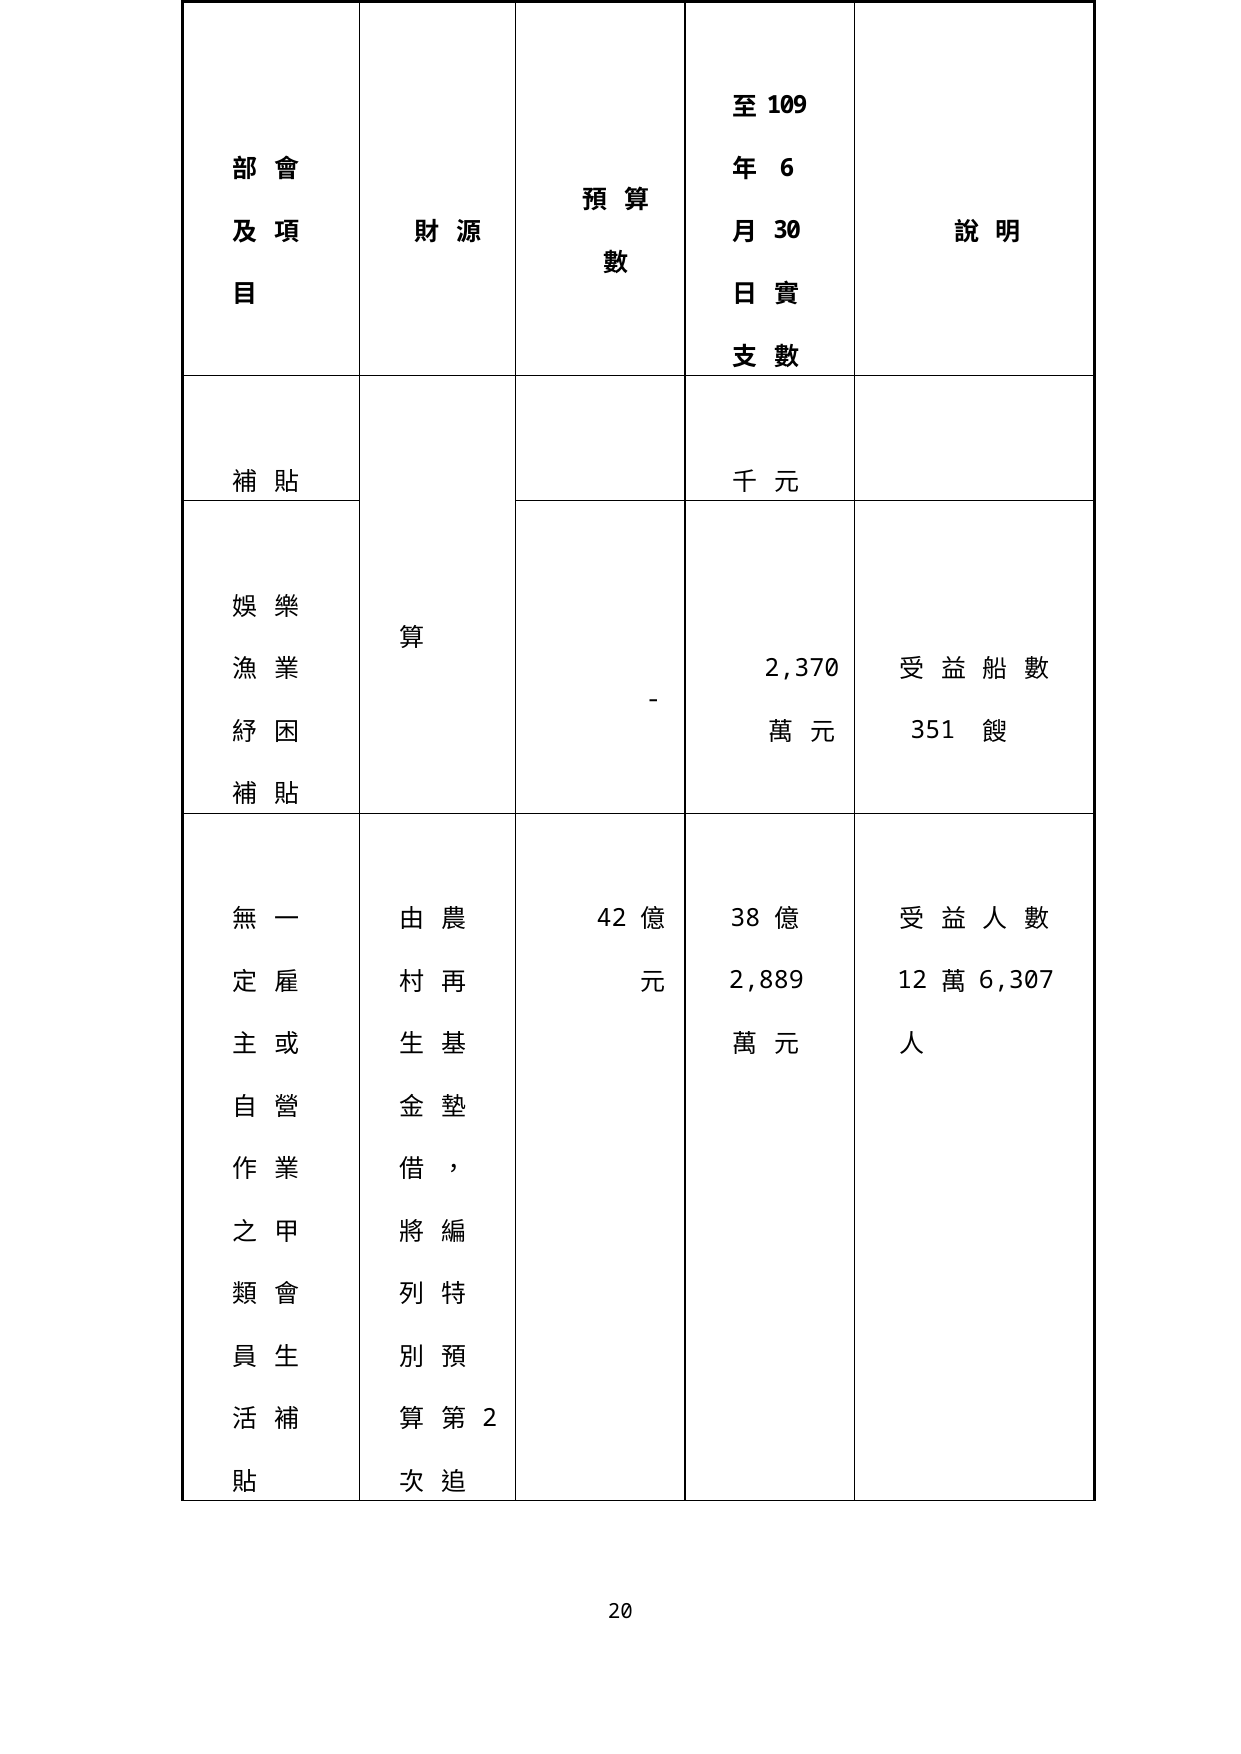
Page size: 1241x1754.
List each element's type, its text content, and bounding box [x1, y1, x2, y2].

table_header 財源 [360, 3, 515, 375]
table_cell 38億2,889萬元 [686, 814, 854, 1500]
table_cell 由農村再生基金墊借，將編列特別預算第2次追 [360, 814, 515, 1500]
table_cell [516, 376, 684, 500]
table_cell 2,370萬元 [686, 501, 854, 812]
table_cell 娛樂漁業紓困補貼 [184, 501, 359, 812]
table_cell [855, 376, 1093, 500]
table_cell 受益船數351餿 [855, 501, 1093, 812]
table_cell 無一定雇主或自營作業之甲類會員生活補貼 [184, 814, 359, 1500]
table_cell - [516, 501, 684, 812]
table_cell 算 [360, 376, 515, 812]
table_cell 千元 [686, 376, 854, 500]
table_cell 受益人數12萬6,307人 [855, 814, 1093, 1500]
table_header 預算數 [516, 3, 684, 375]
table_header 至109年6月30日實支數 [686, 3, 854, 375]
table_cell 42億元 [516, 814, 684, 1500]
table_header 部會及項目 [184, 3, 359, 375]
table_header 說明 [855, 3, 1093, 375]
table_cell 補貼 [184, 376, 359, 500]
